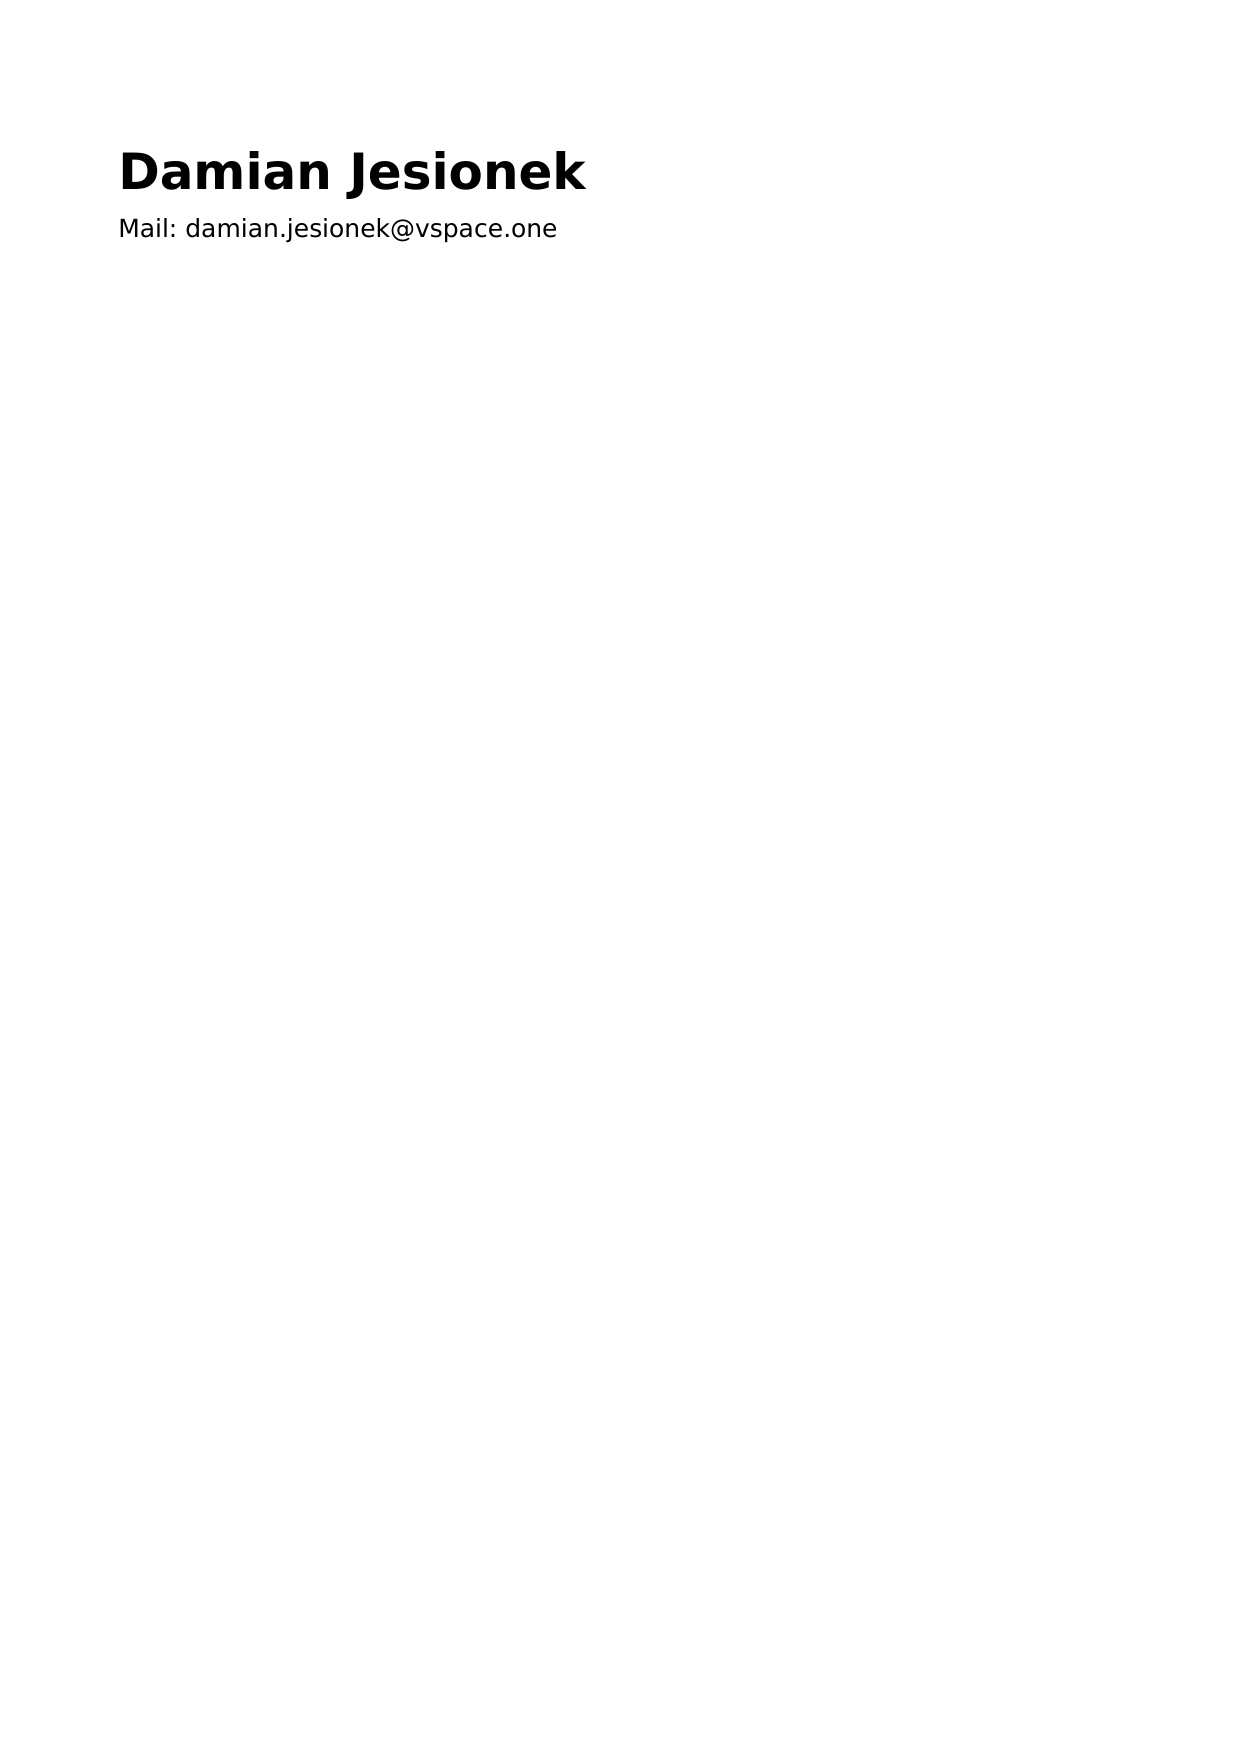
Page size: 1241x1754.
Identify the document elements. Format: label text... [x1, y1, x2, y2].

text Mail: damian.jesionek@vspace.one [118, 214, 1122, 243]
subtitle Damian Jesionek [118, 143, 1122, 201]
